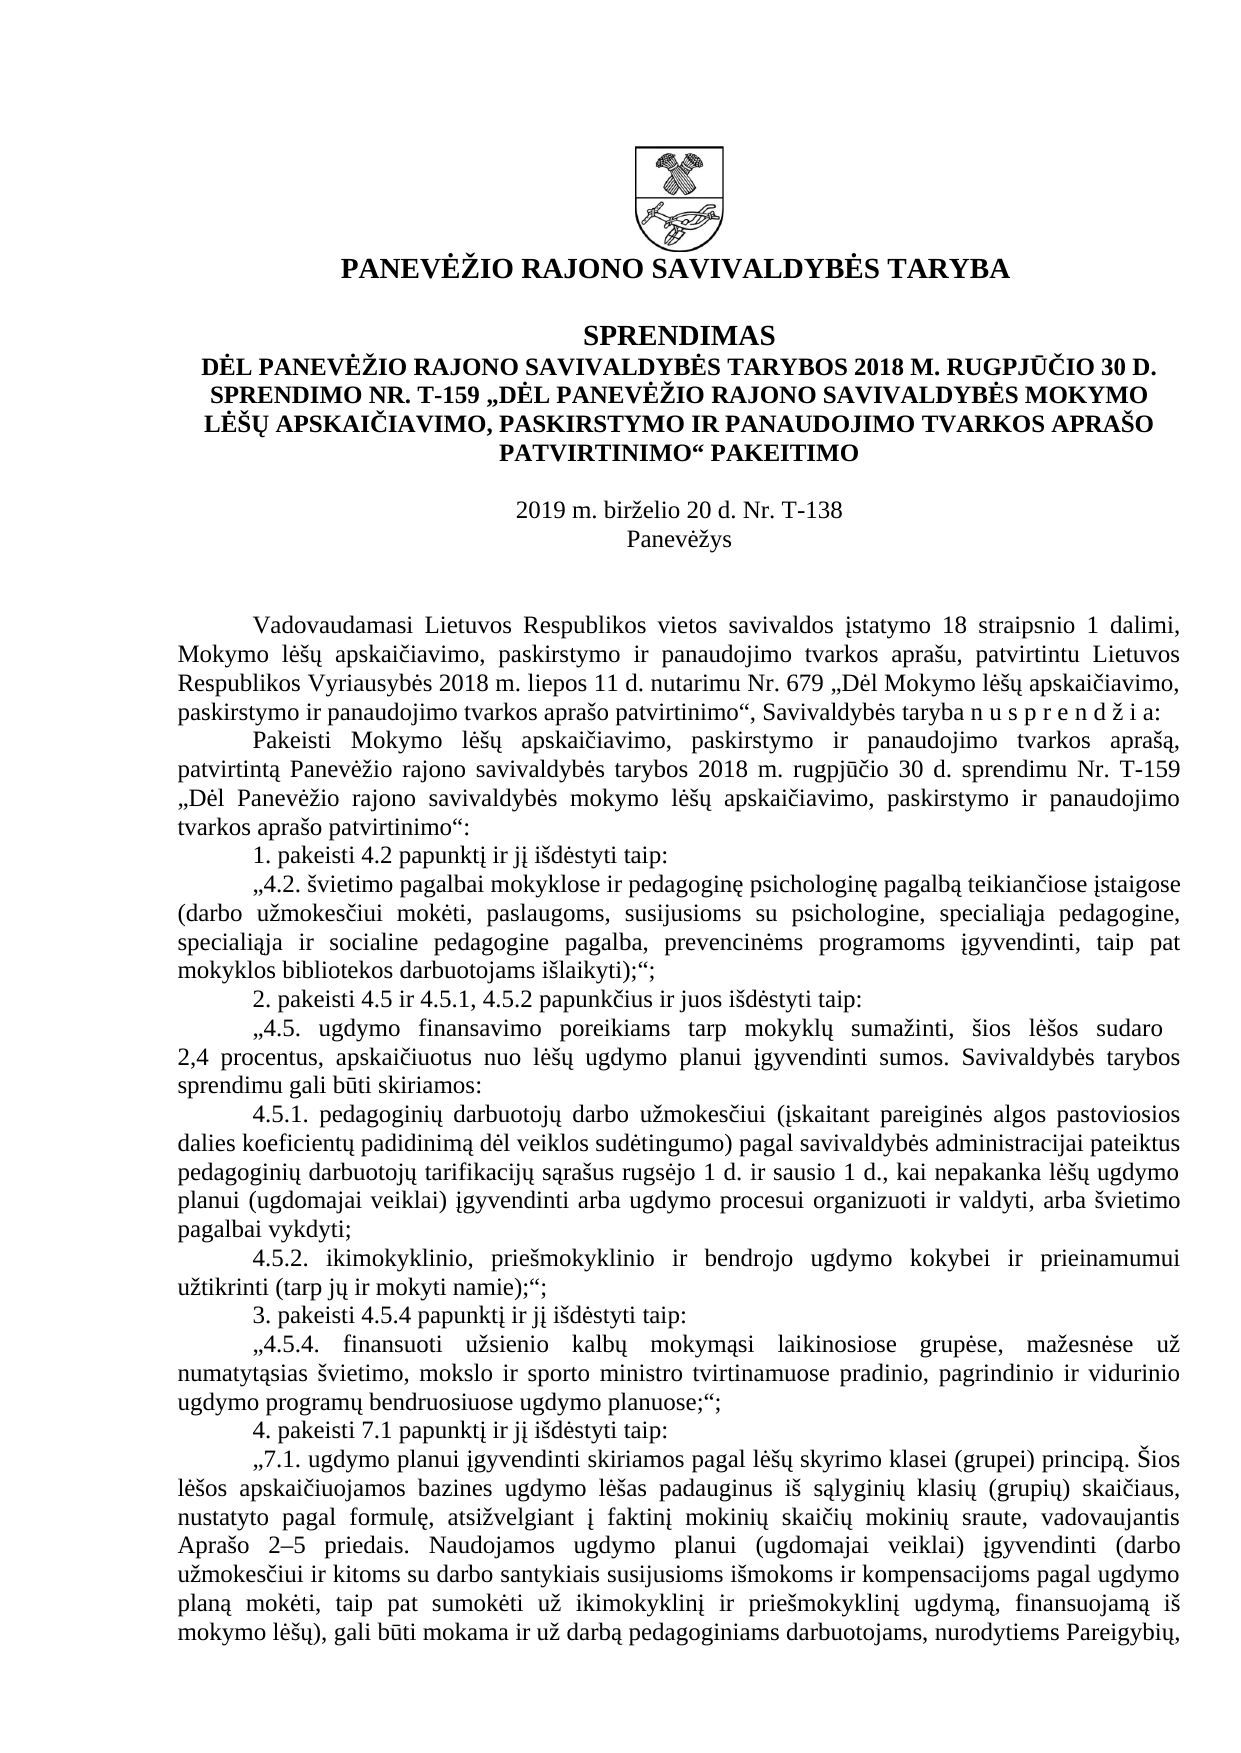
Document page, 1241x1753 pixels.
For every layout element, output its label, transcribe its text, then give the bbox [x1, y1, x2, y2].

text 1. pakeisti 4.2 papunktį ir jį išdėstyti taip: [177, 841, 1181, 869]
text Panevėžys [177, 524, 1181, 553]
text „4.2. švietimo pagalbai mokyklose ir pedagoginę psichologinę pagalbą teikiančiose įstaigose (darbo užmokesčiui mokėti, paslaugoms, susijusioms su psichologine, specialiąja pedagogine, specialiąja ir socialine pedagogine pagalba, prevencinėms programoms įgyvendinti, taip pat mokyklos bibliotekos darbuotojams išlaikyti);“; [177, 869, 1181, 984]
text 4. pakeisti 7.1 papunktį ir jį išdėstyti taip: [177, 1416, 1181, 1444]
text „4.5. ugdymo finansavimo poreikiams tarp mokyklų sumažinti, šios lėšos sudaro 2,4 procentus, apskaičiuotus nuo lėšų ugdymo planui įgyvendinti sumos. Savivaldybės tarybos sprendimu gali būti skiriamos: [177, 1013, 1181, 1099]
text 4.5.2. ikimokyklinio, priešmokyklinio ir bendrojo ugdymo kokybei ir prieinamumui užtikrinti (tarp jų ir mokyti namie);“; [177, 1243, 1181, 1301]
text 2019 m. birželio 20 d. Nr. T-138 [177, 496, 1181, 524]
text 4.5.1. pedagoginių darbuotojų darbo užmokesčiui (įskaitant pareiginės algos pastoviosios dalies koeficientų padidinimą dėl veiklos sudėtingumo) pagal savivaldybės administracijai pateiktus pedagoginių darbuotojų tarifikacijų sąrašus rugsėjo 1 d. ir sausio 1 d., kai nepakanka lėšų ugdymo planui (ugdomajai veiklai) įgyvendinti arba ugdymo procesui organizuoti ir valdyti, arba švietimo pagalbai vykdyti; [177, 1099, 1181, 1243]
text 3. pakeisti 4.5.4 papunktį ir jį išdėstyti taip: [177, 1301, 1181, 1329]
text „4.5.4. finansuoti užsienio kalbų mokymąsi laikinosiose grupėse, mažesnėse už numatytąsias švietimo, mokslo ir sporto ministro tvirtinamuose pradinio, pagrindinio ir vidurinio ugdymo programų bendruosiuose ugdymo planuose;“; [177, 1329, 1181, 1416]
text 2. pakeisti 4.5 ir 4.5.1, 4.5.2 papunkčius ir juos išdėstyti taip: [177, 984, 1181, 1013]
text „7.1. ugdymo planui įgyvendinti skiriamos pagal lėšų skyrimo klasei (grupei) principą. Šios lėšos apskaičiuojamos bazines ugdymo lėšas padauginus iš sąlyginių klasių (grupių) skaičiaus, nustatyto pagal formulę, atsižvelgiant į faktinį mokinių skaičių mokinių sraute, vadovaujantis Aprašo 2–5 priedais. Naudojamos ugdymo planui (ugdomajai veiklai) įgyvendinti (darbo užmokesčiui ir kitoms su darbo santykiais susijusioms išmokoms ir kompensacijoms pagal ugdymo planą mokėti, taip pat sumokėti už ikimokyklinį ir priešmokyklinį ugdymą, finansuojamą iš mokymo lėšų), gali būti mokama ir už darbą pedagoginiams darbuotojams, nurodytiems Pareigybių, [177, 1444, 1181, 1646]
text SPRENDIMAS [177, 318, 1181, 352]
text PANEVĖŽIO RAJONO SAVIVALDYBĖS TARYBA [177, 251, 1181, 285]
text DĖL PANEVĖŽIO RAJONO SAVIVALDYBĖS TARYBOS 2018 M. RUGPJŪČIO 30 D. SPRENDIMO NR. T-159 „DĖL PANEVĖŽIO RAJONO SAVIVALDYBĖS MOKYMO LĖŠŲ APSKAIČIAVIMO, PASKIRSTYMO IR PANAUDOJIMO TVARKOS APRAŠO PATVIRTINIMO“ PAKEITIMO [177, 352, 1181, 467]
text Vadovaudamasi Lietuvos Respublikos vietos savivaldos įstatymo 18 straipsnio 1 dalimi, Mokymo lėšų apskaičiavimo, paskirstymo ir panaudojimo tvarkos aprašu, patvirtintu Lietuvos Respublikos Vyriausybės 2018 m. liepos 11 d. nutarimu Nr. 679 „Dėl Mokymo lėšų apskaičiavimo, paskirstymo ir panaudojimo tvarkos aprašo patvirtinimo“, Savivaldybės taryba n u s p r e n d ž i a: [177, 611, 1181, 726]
text Pakeisti Mokymo lėšų apskaičiavimo, paskirstymo ir panaudojimo tvarkos aprašą, patvirtintą Panevėžio rajono savivaldybės tarybos 2018 m. rugpjūčio 30 d. sprendimu Nr. T-159 „Dėl Panevėžio rajono savivaldybės mokymo lėšų apskaičiavimo, paskirstymo ir panaudojimo tvarkos aprašo patvirtinimo“: [177, 726, 1181, 841]
